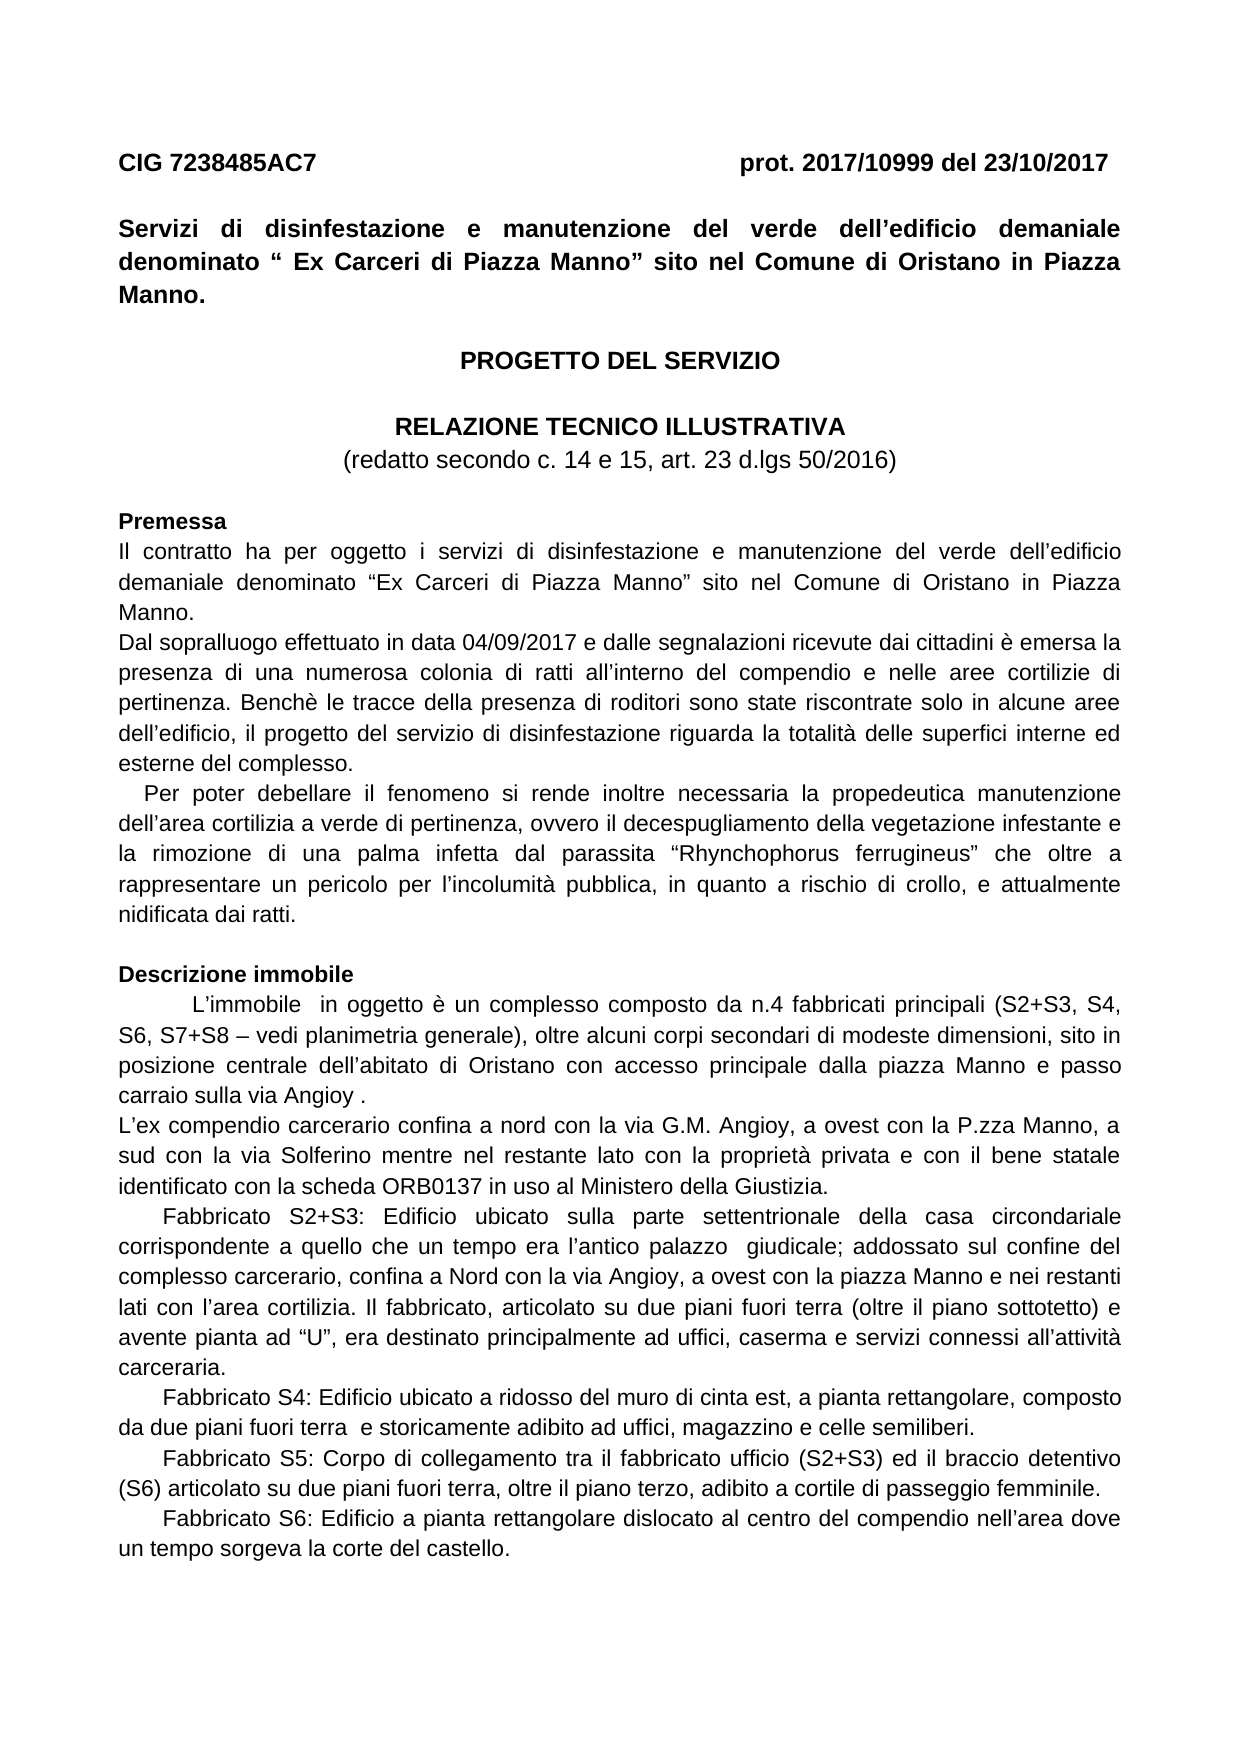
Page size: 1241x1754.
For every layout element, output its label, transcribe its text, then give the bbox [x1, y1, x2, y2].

text Servizi di disinfestazione e manutenzione del verde dell’edificio demaniale denominato “ Ex Carceri di Piazza Manno” sito nel Comune di Oristano in Piazza Manno. [118, 214, 1122, 308]
text RELAZIONE TECNICO ILLUSTRATIVA [118, 412, 1122, 441]
text Fabbricato S5: Corpo di collegamento tra il fabbricato ufficio (S2+S3) ed il braccio detentivo (S6) articolato su due piani fuori terra, oltre il piano terzo, adibito a cortile di passeggio femminile. [118, 1444, 1122, 1501]
text Fabbricato S2+S3: Edificio ubicato sulla parte settentrionale della casa circondariale corrispondente a quello che un tempo era l’antico palazzo giudicale; addossato sul confine del complesso carcerario, confina a Nord con la via Angioy, a ovest con la piazza Manno e nei restanti lati con l’area cortilizia. Il fabbricato, articolato su due piani fuori terra (oltre il piano sottotetto) e avente pianta ad “U”, era destinato principalmente ad uffici, caserma e servizi connessi all’attività carceraria. [118, 1203, 1122, 1380]
text Fabbricato S6: Edificio a pianta rettangolare dislocato al centro del compendio nell’area dove un tempo sorgeva la corte del castello. [118, 1505, 1122, 1561]
text L’ex compendio carcerario confina a nord con la via G.M. Angioy, a ovest con la P.zza Manno, a sud con la via Solferino mentre nel restante lato con la proprietà privata e con il bene statale identificato con la scheda ORB0137 in uso al Ministero della Giustizia. [118, 1112, 1122, 1199]
text Fabbricato S4: Edificio ubicato a ridosso del muro di cinta est, a pianta rettangolare, composto da due piani fuori terra e storicamente adibito ad uffici, magazzino e celle semiliberi. [118, 1384, 1122, 1441]
text PROGETTO DEL SERVIZIO [118, 346, 1122, 374]
text Per poter debellare il fenomeno si rende inoltre necessaria la propedeutica manutenzione dell’area cortilizia a verde di pertinenza, ovvero il decespugliamento della vegetazione infestante e la rimozione di una palma infetta dal parassita “Rhynchophorus ferrugineus” che oltre a rappresentare un pericolo per l’incolumità pubblica, in quanto a rischio di crollo, e attualmente nidificata dai ratti. [118, 780, 1122, 927]
text (redatto secondo c. 14 e 15, art. 23 d.lgs 50/2016) [118, 445, 1122, 473]
text L’immobile in oggetto è un complesso composto da n.4 fabbricati principali (S2+S3, S4, S6, S7+S8 – vedi planimetria generale), oltre alcuni corpi secondari di modeste dimensioni, sito in posizione centrale dell’abitato di Oristano con accesso principale dalla piazza Manno e passo carraio sulla via Angioy . [118, 991, 1122, 1108]
text Premessa [118, 508, 1122, 534]
text Dal sopralluogo effettuato in data 04/09/2017 e dalle segnalazioni ricevute dai cittadini è emersa la presenza di una numerosa colonia di ratti all’interno del compendio e nelle aree cortilizie di pertinenza. Benchè le tracce della presenza di roditori sono state riscontrate solo in alcune aree dell’edificio, il progetto del servizio di disinfestazione riguarda la totalità delle superfici interne ed esterne del complesso. [118, 629, 1122, 776]
text CIG 7238485AC7 prot. 2017/10999 del 23/10/2017 [118, 148, 1122, 176]
text Descrizione immobile [118, 961, 1122, 987]
text Il contratto ha per oggetto i servizi di disinfestazione e manutenzione del verde dell’edificio demaniale denominato “Ex Carceri di Piazza Manno” sito nel Comune di Oristano in Piazza Manno. [118, 538, 1122, 625]
